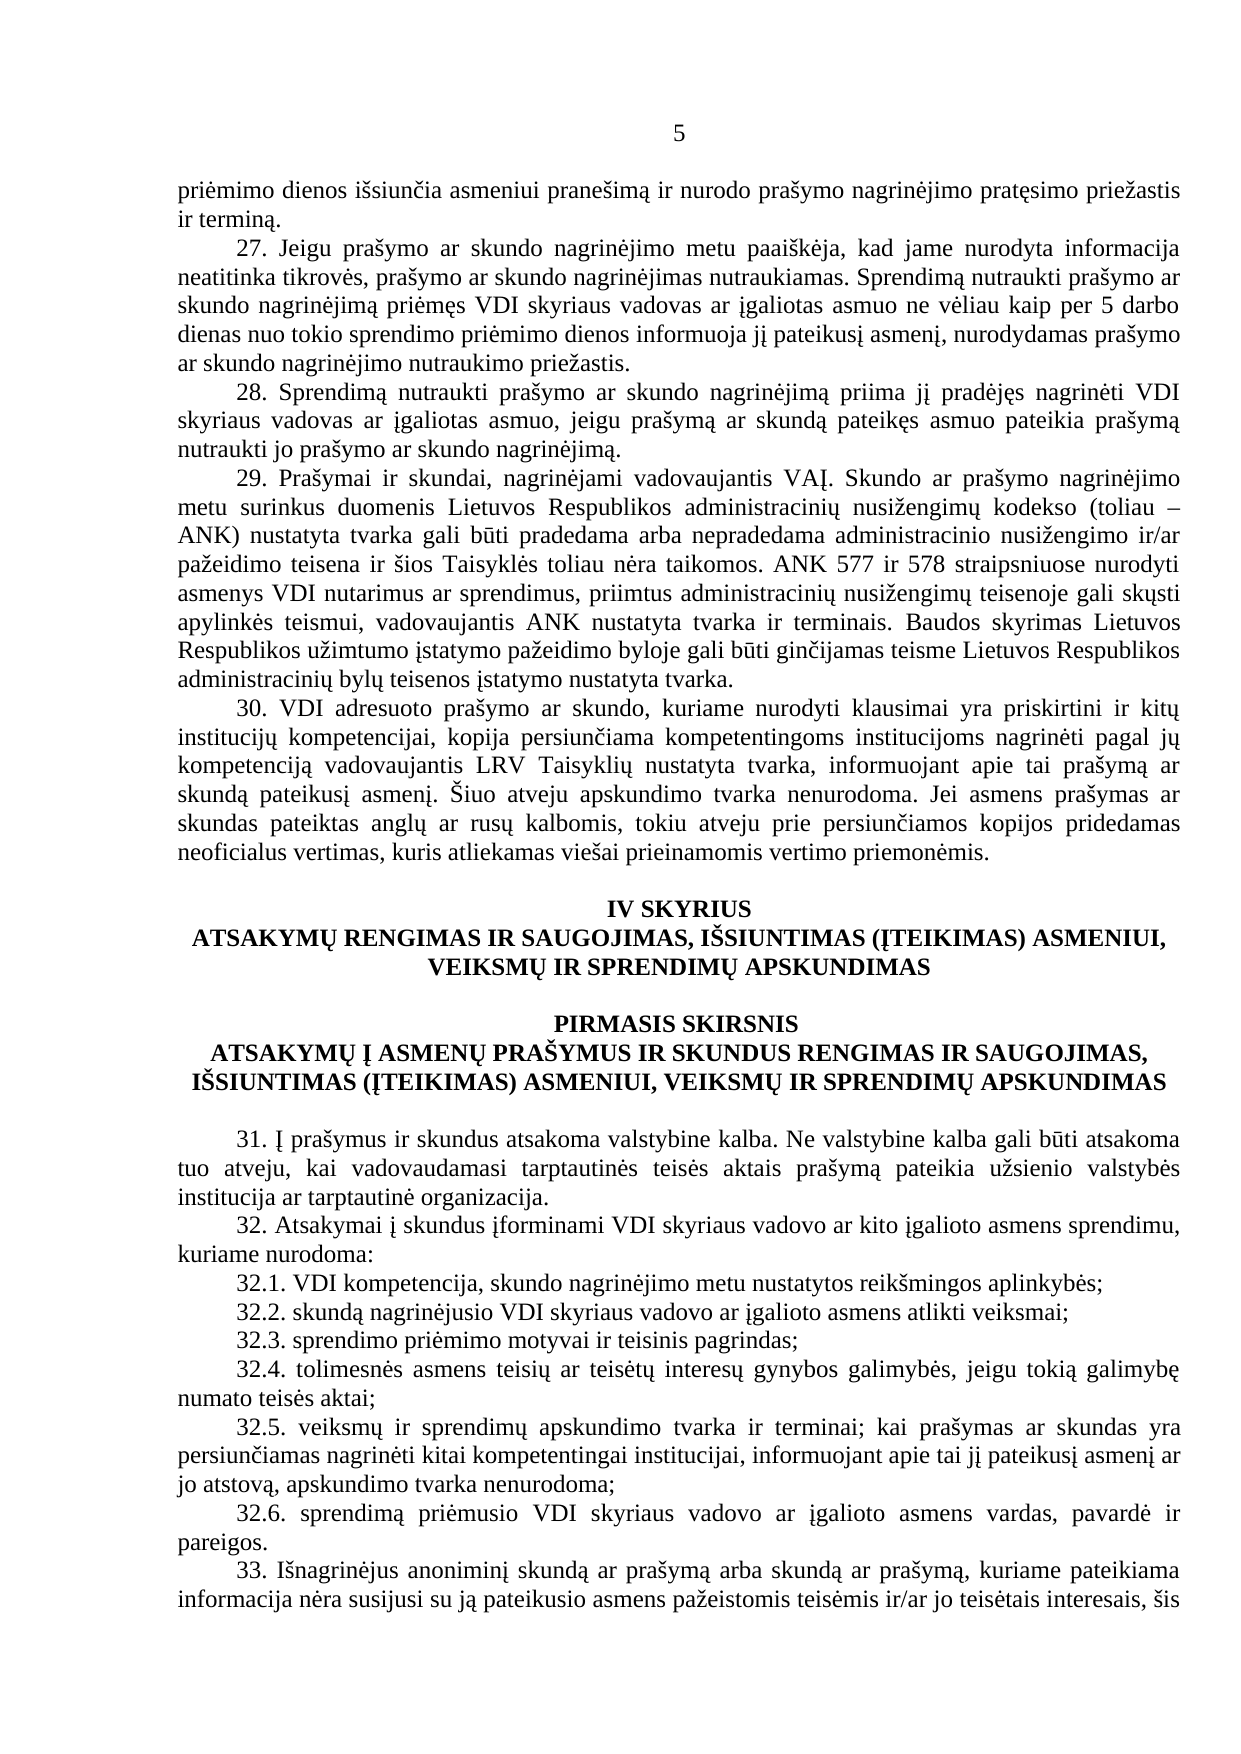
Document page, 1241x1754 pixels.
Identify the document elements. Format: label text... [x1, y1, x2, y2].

text 32.5. veiksmų ir sprendimų apskundimo tvarka ir terminai; kai prašymas ar skundas yra persiunčiamas nagrinėti kitai kompetentingai institucijai, informuojant apie tai jį pateikusį asmenį ar jo atstovą, apskundimo tvarka nenurodoma; [177, 1412, 1181, 1498]
text 31. Į prašymus ir skundus atsakoma valstybine kalba. Ne valstybine kalba gali būti atsakoma tuo atveju, kai vadovaudamasi tarptautinės teisės aktais prašymą pateikia užsienio valstybės institucija ar tarptautinė organizacija. [177, 1124, 1181, 1211]
text priėmimo dienos išsiunčia asmeniui pranešimą ir nurodo prašymo nagrinėjimo pratęsimo priežastis ir terminą. [177, 176, 1181, 233]
text 32. Atsakymai į skundus įforminami VDI skyriaus vadovo ar kito įgalioto asmens sprendimu, kuriame nurodoma: [177, 1211, 1181, 1268]
text 32.4. tolimesnės asmens teisių ar teisėtų interesų gynybos galimybės, jeigu tokią galimybę numato teisės aktai; [177, 1354, 1181, 1412]
text 28. Sprendimą nutraukti prašymo ar skundo nagrinėjimą priima jį pradėjęs nagrinėti VDI skyriaus vadovas ar įgaliotas asmuo, jeigu prašymą ar skundą pateikęs asmuo pateikia prašymą nutraukti jo prašymo ar skundo nagrinėjimą. [177, 377, 1181, 463]
text 30. VDI adresuoto prašymo ar skundo, kuriame nurodyti klausimai yra priskirtini ir kitų institucijų kompetencijai, kopija persiunčiama kompetentingoms institucijoms nagrinėti pagal jų kompetenciją vadovaujantis LRV Taisyklių nustatyta tvarka, informuojant apie tai prašymą ar skundą pateikusį asmenį. Šiuo atveju apskundimo tvarka nenurodoma. Jei asmens prašymas ar skundas pateiktas anglų ar rusų kalbomis, tokiu atveju prie persiunčiamos kopijos pridedamas neoficialus vertimas, kuris atliekamas viešai prieinamomis vertimo priemonėmis. [177, 693, 1181, 866]
text 32.3. sprendimo priėmimo motyvai ir teisinis pagrindas; [177, 1326, 1181, 1354]
text ATSAKYMŲ RENGIMAS IR SAUGOJIMAS, IŠSIUNTIMAS (ĮTEIKIMAS) ASMENIUI, VEIKSMŲ IR SPRENDIMŲ APSKUNDIMAS [177, 923, 1181, 981]
text 27. Jeigu prašymo ar skundo nagrinėjimo metu paaiškėja, kad jame nurodyta informacija neatitinka tikrovės, prašymo ar skundo nagrinėjimas nutraukiamas. Sprendimą nutraukti prašymo ar skundo nagrinėjimą priėmęs VDI skyriaus vadovas ar įgaliotas asmuo ne vėliau kaip per 5 darbo dienas nuo tokio sprendimo priėmimo dienos informuoja jį pateikusį asmenį, nurodydamas prašymo ar skundo nagrinėjimo nutraukimo priežastis. [177, 233, 1181, 377]
text 32.1. VDI kompetencija, skundo nagrinėjimo metu nustatytos reikšmingos aplinkybės; [177, 1268, 1181, 1297]
text 33. Išnagrinėjus anoniminį skundą ar prašymą arba skundą ar prašymą, kuriame pateikiama informacija nėra susijusi su ją pateikusio asmens pažeistomis teisėmis ir/ar jo teisėtais interesais, šis [177, 1556, 1181, 1613]
text 29. Prašymai ir skundai, nagrinėjami vadovaujantis VAĮ. Skundo ar prašymo nagrinėjimo metu surinkus duomenis Lietuvos Respublikos administracinių nusižengimų kodekso (toliau – ANK) nustatyta tvarka gali būti pradedama arba nepradedama administracinio nusižengimo ir/ar pažeidimo teisena ir šios Taisyklės toliau nėra taikomos. ANK 577 ir 578 straipsniuose nurodyti asmenys VDI nutarimus ar sprendimus, priimtus administracinių nusižengimų teisenoje gali skųsti apylinkės teismui, vadovaujantis ANK nustatyta tvarka ir terminais. Baudos skyrimas Lietuvos Respublikos užimtumo įstatymo pažeidimo byloje gali būti ginčijamas teisme Lietuvos Respublikos administracinių bylų teisenos įstatymo nustatyta tvarka. [177, 463, 1181, 693]
text PIRMASIS SKIRSNIS [177, 1009, 1181, 1038]
text 32.2. skundą nagrinėjusio VDI skyriaus vadovo ar įgalioto asmens atlikti veiksmai; [177, 1297, 1181, 1326]
text ATSAKYMŲ Į ASMENŲ PRAŠYMUS IR SKUNDUS RENGIMAS IR SAUGOJIMAS, IŠSIUNTIMAS (ĮTEIKIMAS) ASMENIUI, VEIKSMŲ IR SPRENDIMŲ APSKUNDIMAS [177, 1038, 1181, 1096]
text IV SKYRIUS [177, 894, 1181, 923]
text 32.6. sprendimą priėmusio VDI skyriaus vadovo ar įgalioto asmens vardas, pavardė ir pareigos. [177, 1498, 1181, 1556]
